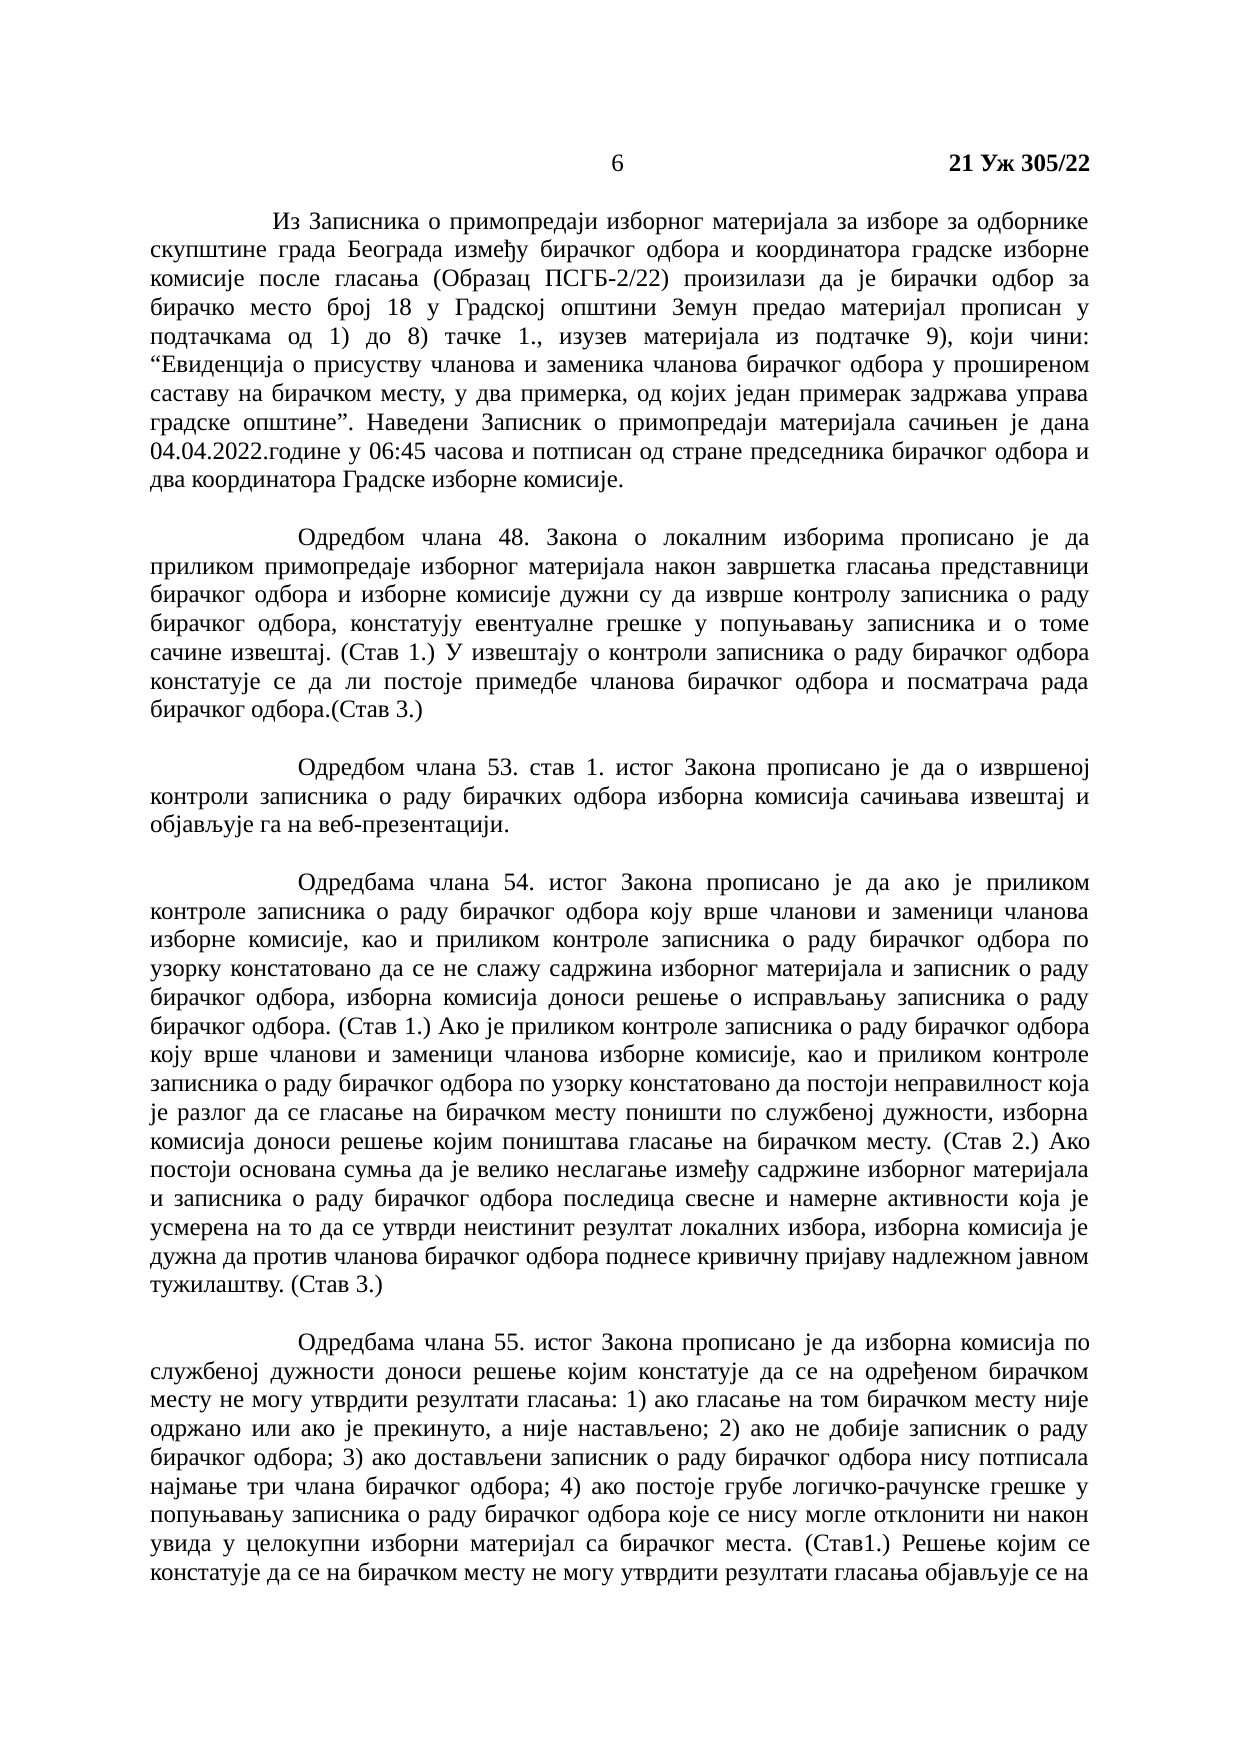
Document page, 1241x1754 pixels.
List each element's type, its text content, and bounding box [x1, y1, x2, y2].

text Одредбом члана 53. став 1. истог Закона прописано је да о извршеној контроли записника о раду бирачких одбора изборна комисија сачињава извештај и објављује га на веб-презентацији. [150, 752, 1090, 838]
text Одредбама члана 55. истог Закона прописано је да изборна комисија по службеној дужности доноси решење којим констатује да се на одређеном бирачком месту не могу утврдити резултати гласања: 1) ако гласање на том бирачком месту није одржано или ако је прекинуто, а није настављено; 2) ако не добије записник о раду бирачког одбора; 3) ако достављени записник о раду бирачког одбора нису потписала најмање три члана бирачког одбора; 4) ако постоје грубе логичко-рачунске грешке у попуњавању записника о раду бирачког одбора које се нису могле отклонити ни након увида у целокупни изборни материјал са бирачког места. (Став1.) Решење којим се констатује да се на бирачком месту не могу утврдити резултати гласања објављује се на [150, 1327, 1090, 1586]
text Одредбама члана 54. истог Закона прописано је да ако је приликом контроле записника о раду бирачког одбора коју врше чланови и заменици чланова изборне комисије, као и приликом контроле записника о раду бирачког одбора по узорку констатовано да се не слажу садржина изборног материјала и записник о раду бирачког одбора, изборна комисија доноси решење о исправљању записника о раду бирачког одбора. (Став 1.) Ако је приликом контроле записника о раду бирачког одбора коју врше чланови и заменици чланова изборне комисије, као и приликом контроле записника о раду бирачког одбора по узорку констатовано да постоји неправилност која је разлог да се гласање на бирачком месту поништи по службеној дужности, изборна комисија доноси решење којим поништава гласање на бирачком месту. (Став 2.) Ако постоји основана сумња да је велико неслагање између садржине изборног материјала и записника о раду бирачког одбора последица свесне и намерне активности која је усмерена на то да се утврди неистинит резултат локалних избора, изборна комисија је дужна да против чланова бирачког одбора поднесе кривичну пријаву надлежном јавном тужилаштву. (Став 3.) [150, 867, 1090, 1298]
text Из Записника о примопредаји изборног материјала за изборе за одборнике скупштине града Београда између бирачког одбора и координатора градске изборне комисије после гласања (Образац ПСГБ-2/22) произилази да је бирачки одбор за бирачко место број 18 у Градској општини Земун предао материјал прописан у подтачкама од 1) до 8) тачке 1., изузев материјала из подтачке 9), који чини: “Евиденција о присуству чланова и заменика чланова бирачког одбора у проширеном саставу на бирачком месту, у два примерка, од којих један примерак задржава управа градске општине”. Наведени Записник о примопредаји материјала сачињен је дана 04.04.2022.године у 06:45 часова и потписан од стране председника бирачког одбора и два координатора Градске изборне комисије. [150, 206, 1090, 493]
text Одредбом члана 48. Закона о локалним изборима прописано је да приликом примопредаје изборног материјала након завршетка гласања представници бирачког одбора и изборне комисије дужни су да изврше контролу записника о раду бирачког одбора, констатују евентуалне грешке у попуњавању записника и о томе сачине извештај. (Став 1.) У извештају о контроли записника о раду бирачког одбора констатује се да ли постоје примедбе чланова бирачког одбора и посматрача рада бирачког одбора.(Став 3.) [150, 522, 1090, 723]
